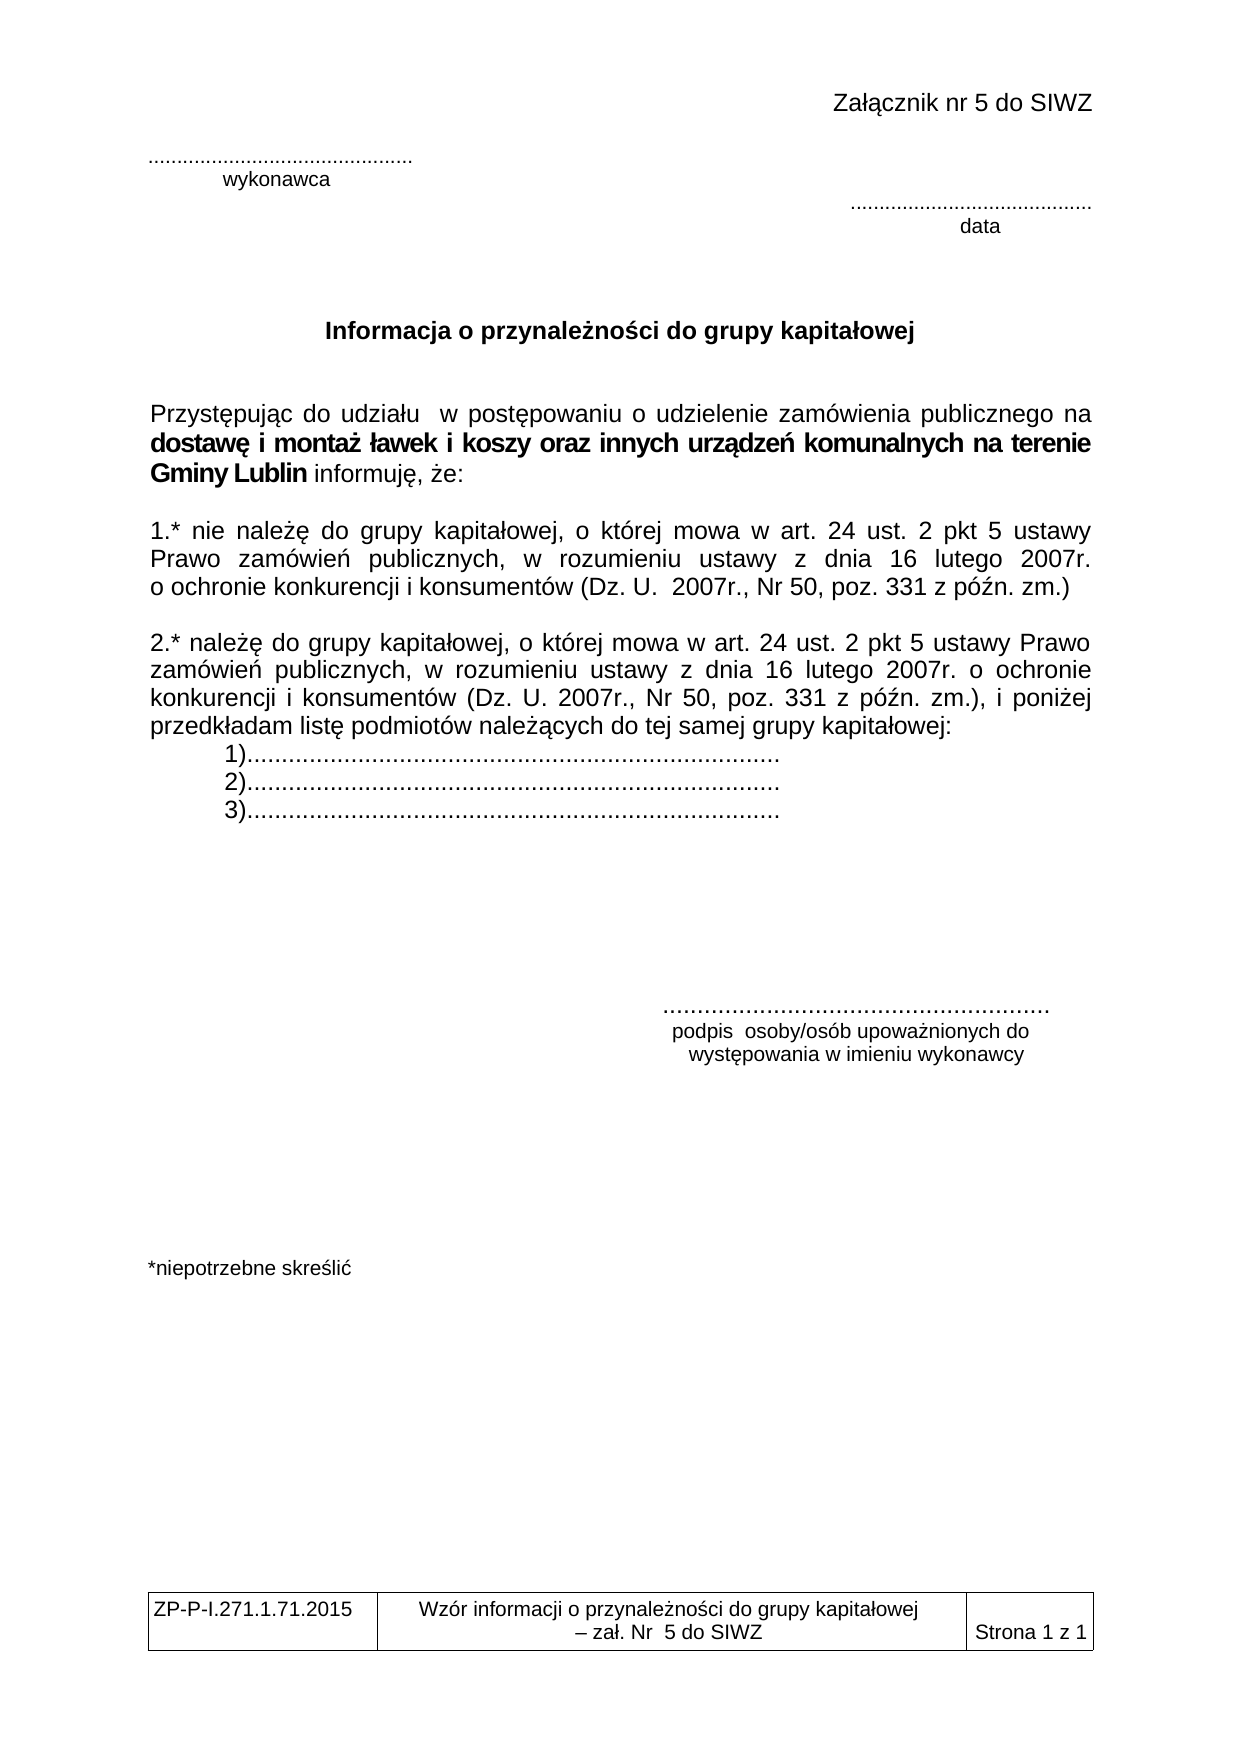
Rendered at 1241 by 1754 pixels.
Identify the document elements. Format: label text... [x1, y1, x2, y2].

text Przystępując do udziału w postępowaniu o udzielenie zamówienia publicznego na dostawę i montaż ławek i koszy oraz innych urządzeń komunalnych na terenie Gminy Lublin informuję, że: [150, 400, 1093, 489]
text Informacja o przynależności do grupy kapitałowej [148, 316, 1093, 344]
list 2.* należę do grupy kapitałowej, o której mowa w art. 24 ust. 2 pkt 5 ustawy Prawo zamówień publicznych, w rozumieniu ustawy z dnia 16 lutego 2007r. o ochronie konkurencji i konsumentów (Dz. U. 2007r., Nr 50, poz. 331 z późn. zm.), i poniżej przedkładam listę podmiotów należących do tej samej grupy kapitałowej: [150, 628, 1093, 740]
text występowania w imieniu wykonawcy [620, 1042, 1093, 1066]
subtitle Załącznik nr 5 do SIWZ [148, 89, 1093, 117]
text *niepotrzebne skreślić [148, 1256, 1093, 1279]
text .......................................... [148, 191, 1093, 214]
text data [148, 214, 1093, 237]
text podpis osoby/osób upoważnionych do [620, 1019, 1093, 1042]
list 3)............................................................................. [224, 796, 1093, 824]
text wykonawca [148, 168, 1093, 191]
list 1)............................................................................. [224, 740, 1093, 768]
list 2)............................................................................. [224, 768, 1093, 796]
list 1.* nie należę do grupy kapitałowej, o której mowa w art. 24 ust. 2 pkt 5 ustawy Prawo zamówień publicznych, w rozumieniu ustawy z dnia 16 lutego 2007r. o ochronie konkurencji i konsumentów (Dz. U. 2007r., Nr 50, poz. 331 z późn. zm.) [150, 517, 1093, 600]
text ........................................................ [620, 991, 1093, 1019]
text .............................................. [148, 144, 1093, 168]
